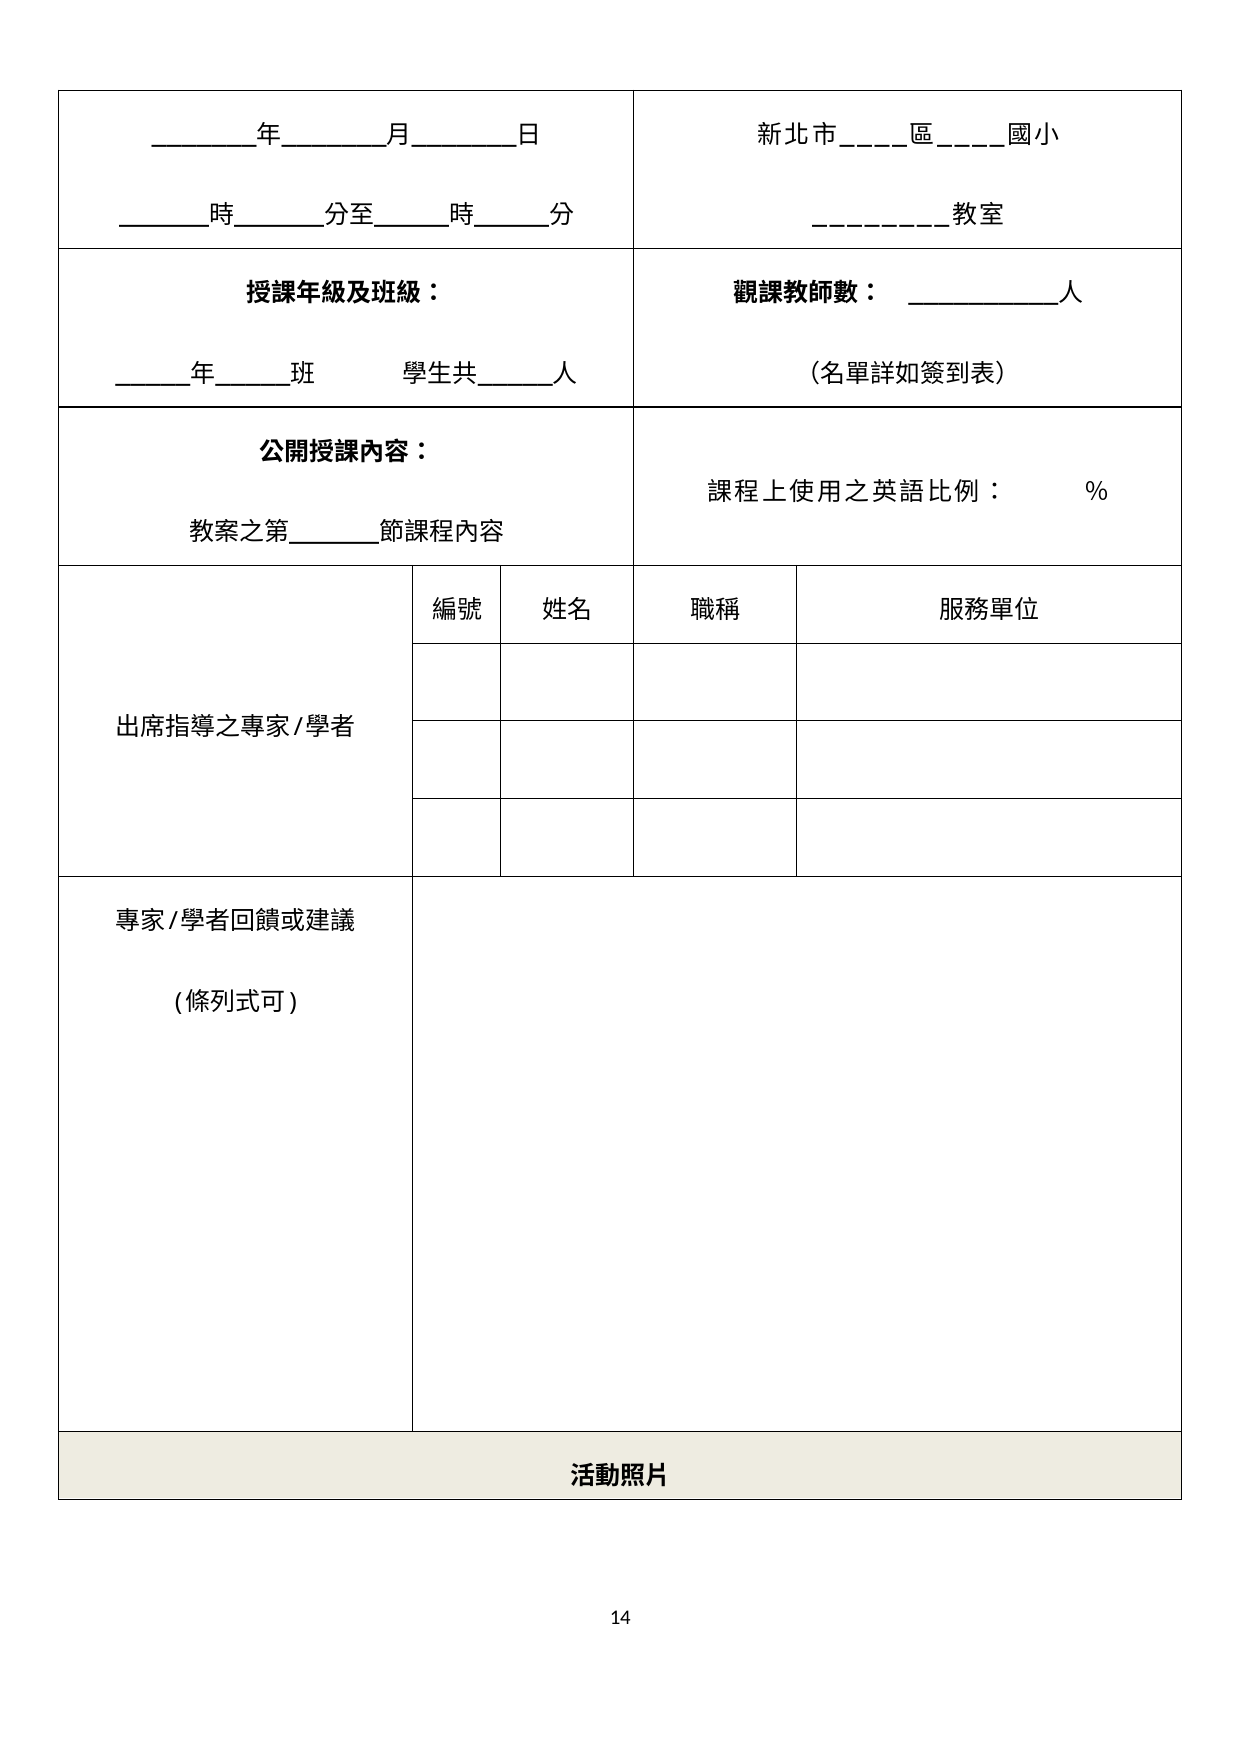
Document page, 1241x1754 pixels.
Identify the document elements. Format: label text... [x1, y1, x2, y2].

table_cell [501, 799, 633, 876]
table_cell [413, 799, 500, 876]
table_cell [413, 721, 500, 798]
table_cell [501, 644, 633, 720]
table_cell [634, 721, 796, 798]
table_cell 新北市____區____國小 ________教室 [634, 91, 1181, 248]
table_cell [413, 877, 1181, 1431]
table_cell [501, 721, 633, 798]
table_cell 授課年級及班級： _____年_____班 學生共_____人 [59, 249, 633, 406]
table_cell [634, 644, 796, 720]
table_cell 課程上使用之英語比例： ％ [634, 408, 1181, 565]
table_cell 姓名 [501, 566, 633, 643]
table_cell 職稱 [634, 566, 796, 643]
table_cell [413, 644, 500, 720]
table_cell [797, 799, 1181, 876]
table_cell 觀課教師數： __________人 （名單詳如簽到表） [634, 249, 1181, 406]
table_cell 服務單位 [797, 566, 1181, 643]
table_cell 專家/學者回饋或建議 (條列式可) [59, 877, 412, 1431]
table_cell 活動照片 [59, 1432, 1181, 1498]
table_cell 出席指導之專家/學者 [59, 566, 412, 876]
table_cell [634, 799, 796, 876]
table_cell [797, 721, 1181, 798]
table_cell 編號 [413, 566, 500, 643]
table_cell 公開授課內容： 教案之第______節課程內容 [59, 408, 633, 565]
table_cell _______年_______月_______日 ______時______分至_____時_____分 [59, 91, 633, 248]
table_cell [797, 644, 1181, 720]
